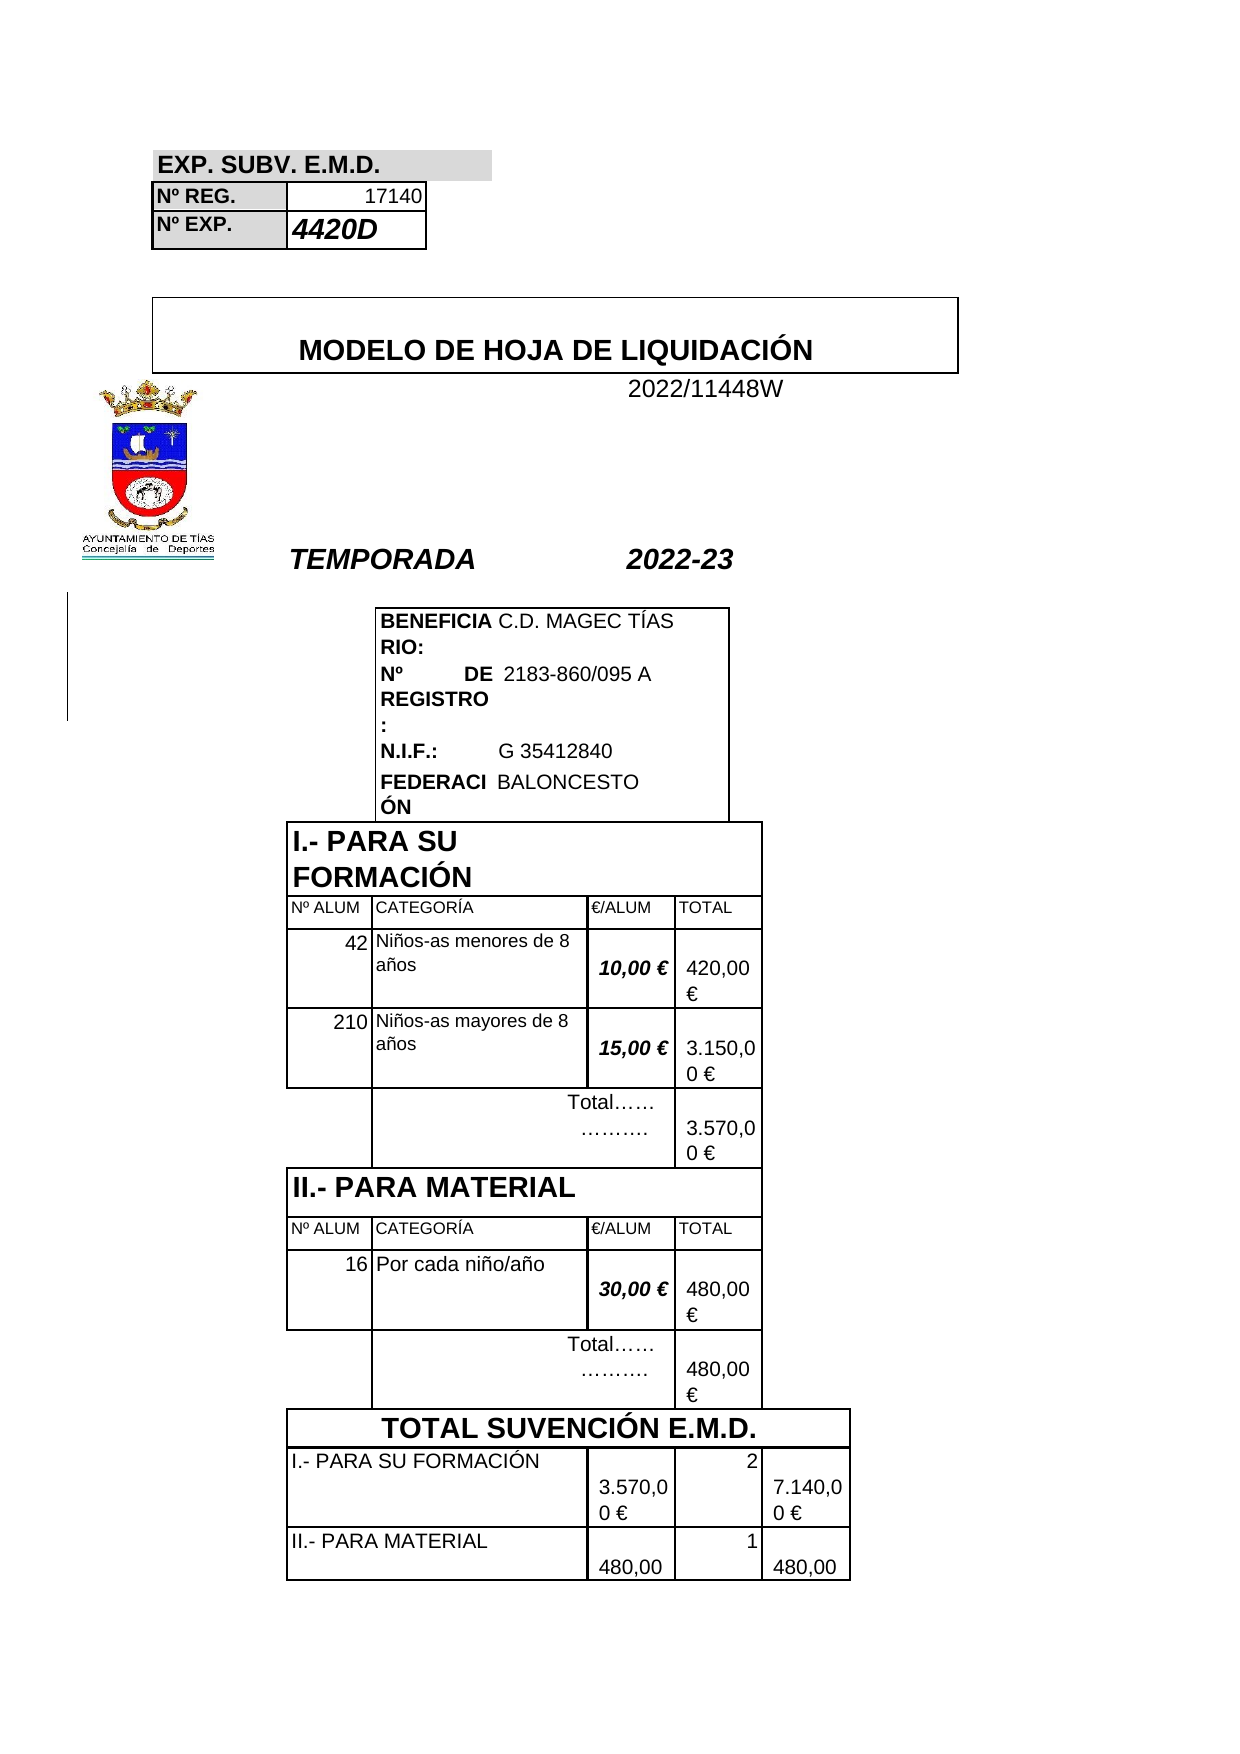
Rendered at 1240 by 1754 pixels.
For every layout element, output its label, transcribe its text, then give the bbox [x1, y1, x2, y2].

table_header EXP. SUBV. E.M.D. [153, 150, 492, 181]
table_header C.D. MAGEC TÍAS [497, 609, 728, 661]
table_cell FEDERACIÓN [376, 769, 497, 821]
table_header BENEFICIARIO: [376, 609, 497, 661]
table_cell I.- PARA SU FORMACIÓN [288, 1449, 586, 1526]
table_cell [762, 738, 849, 769]
table_cell 15,00 € [589, 1009, 674, 1087]
table_cell I.- PARA SU FORMACIÓN [288, 823, 587, 895]
table_cell [763, 895, 849, 927]
table_cell Nº ALUM [288, 1218, 371, 1249]
table_header 17140 [288, 183, 425, 209]
table_header [762, 607, 849, 661]
table_cell €/ALUM [589, 1218, 674, 1249]
table_cell [763, 1249, 849, 1328]
table_header Nº REG. [154, 183, 286, 209]
table_cell [730, 738, 762, 769]
table_cell 480,00 € [676, 1251, 761, 1328]
table_cell otal……………. [588, 1089, 674, 1167]
table_cell [763, 1216, 849, 1249]
table_cell [763, 1167, 849, 1216]
table_cell 210 [288, 1009, 371, 1087]
table_header MODELO DE HOJA DE LIQUIDACIÓN [153, 298, 957, 372]
table_cell 480,00 [763, 1528, 849, 1579]
table_cell [287, 661, 372, 738]
table_cell 480,00 € [676, 1331, 761, 1408]
table_cell €/ALUM [589, 897, 674, 927]
table_cell 420,00 € [676, 930, 761, 1007]
table_cell [588, 1169, 761, 1216]
table_cell 16 [288, 1251, 371, 1328]
table_cell 3.570,00 € [676, 1089, 761, 1167]
table_cell 30,00 € [589, 1251, 674, 1328]
table_cell [287, 1331, 371, 1408]
table_cell [153, 250, 287, 297]
text 2022/11448W [283, 374, 783, 402]
table_cell Niños-as menores de 8 años [373, 930, 586, 1007]
table_cell CATEGORÍA [373, 1218, 586, 1249]
text TEMPORADA 2022-23 [152, 542, 1090, 576]
table_cell II.- PARA MATERIAL [288, 1169, 587, 1216]
table_cell [730, 769, 762, 821]
table_cell 7.140,00 € [763, 1449, 849, 1526]
table_cell [287, 769, 372, 821]
table_cell 42 [288, 930, 371, 1007]
table_cell [763, 1087, 849, 1167]
table_cell CATEGORÍA [373, 897, 586, 927]
table_cell otal……………. [588, 1331, 674, 1408]
table_cell G 35412840 [497, 738, 728, 769]
table_cell [763, 928, 849, 1007]
table_cell 2 [676, 1449, 761, 1526]
table_cell Nº ALUM [288, 897, 371, 927]
table_cell N.I.F.: [376, 738, 497, 769]
table_cell Niños-as mayores de 8 años [373, 1009, 586, 1087]
table_cell 3.570,00 € [589, 1449, 674, 1526]
table_cell [763, 821, 849, 895]
table_cell [763, 1007, 849, 1087]
table_cell [287, 738, 372, 769]
table_cell 1 [676, 1528, 761, 1579]
table_cell [762, 769, 849, 821]
table_cell Nº EXP. [154, 212, 286, 248]
table_cell 2183-860/095 A [497, 661, 728, 738]
table_cell II.- PARA MATERIAL [288, 1528, 586, 1579]
table_cell 4420D [288, 212, 425, 248]
table_cell TOTAL [676, 1218, 761, 1249]
table_cell [763, 1329, 849, 1408]
table_cell 10,00 € [589, 930, 674, 1007]
table_cell [287, 250, 426, 297]
table_cell T [373, 1089, 587, 1167]
table_cell [730, 661, 762, 738]
table_cell T [373, 1331, 587, 1408]
table_cell [762, 661, 849, 738]
table_header [287, 607, 372, 661]
table_cell Por cada niño/año [373, 1251, 586, 1328]
table_cell BALONCESTO [497, 769, 728, 821]
table_cell 480,00 [589, 1528, 674, 1579]
table_cell TOTAL [676, 897, 761, 927]
table_cell [287, 1089, 371, 1167]
table_cell [588, 823, 761, 895]
table_cell 3.150,00 € [676, 1009, 761, 1087]
table_cell TOTAL SUVENCIÓN E.M.D. [288, 1410, 849, 1446]
table_header [730, 607, 762, 661]
table_cell Nº DE REGISTRO: [376, 661, 497, 738]
